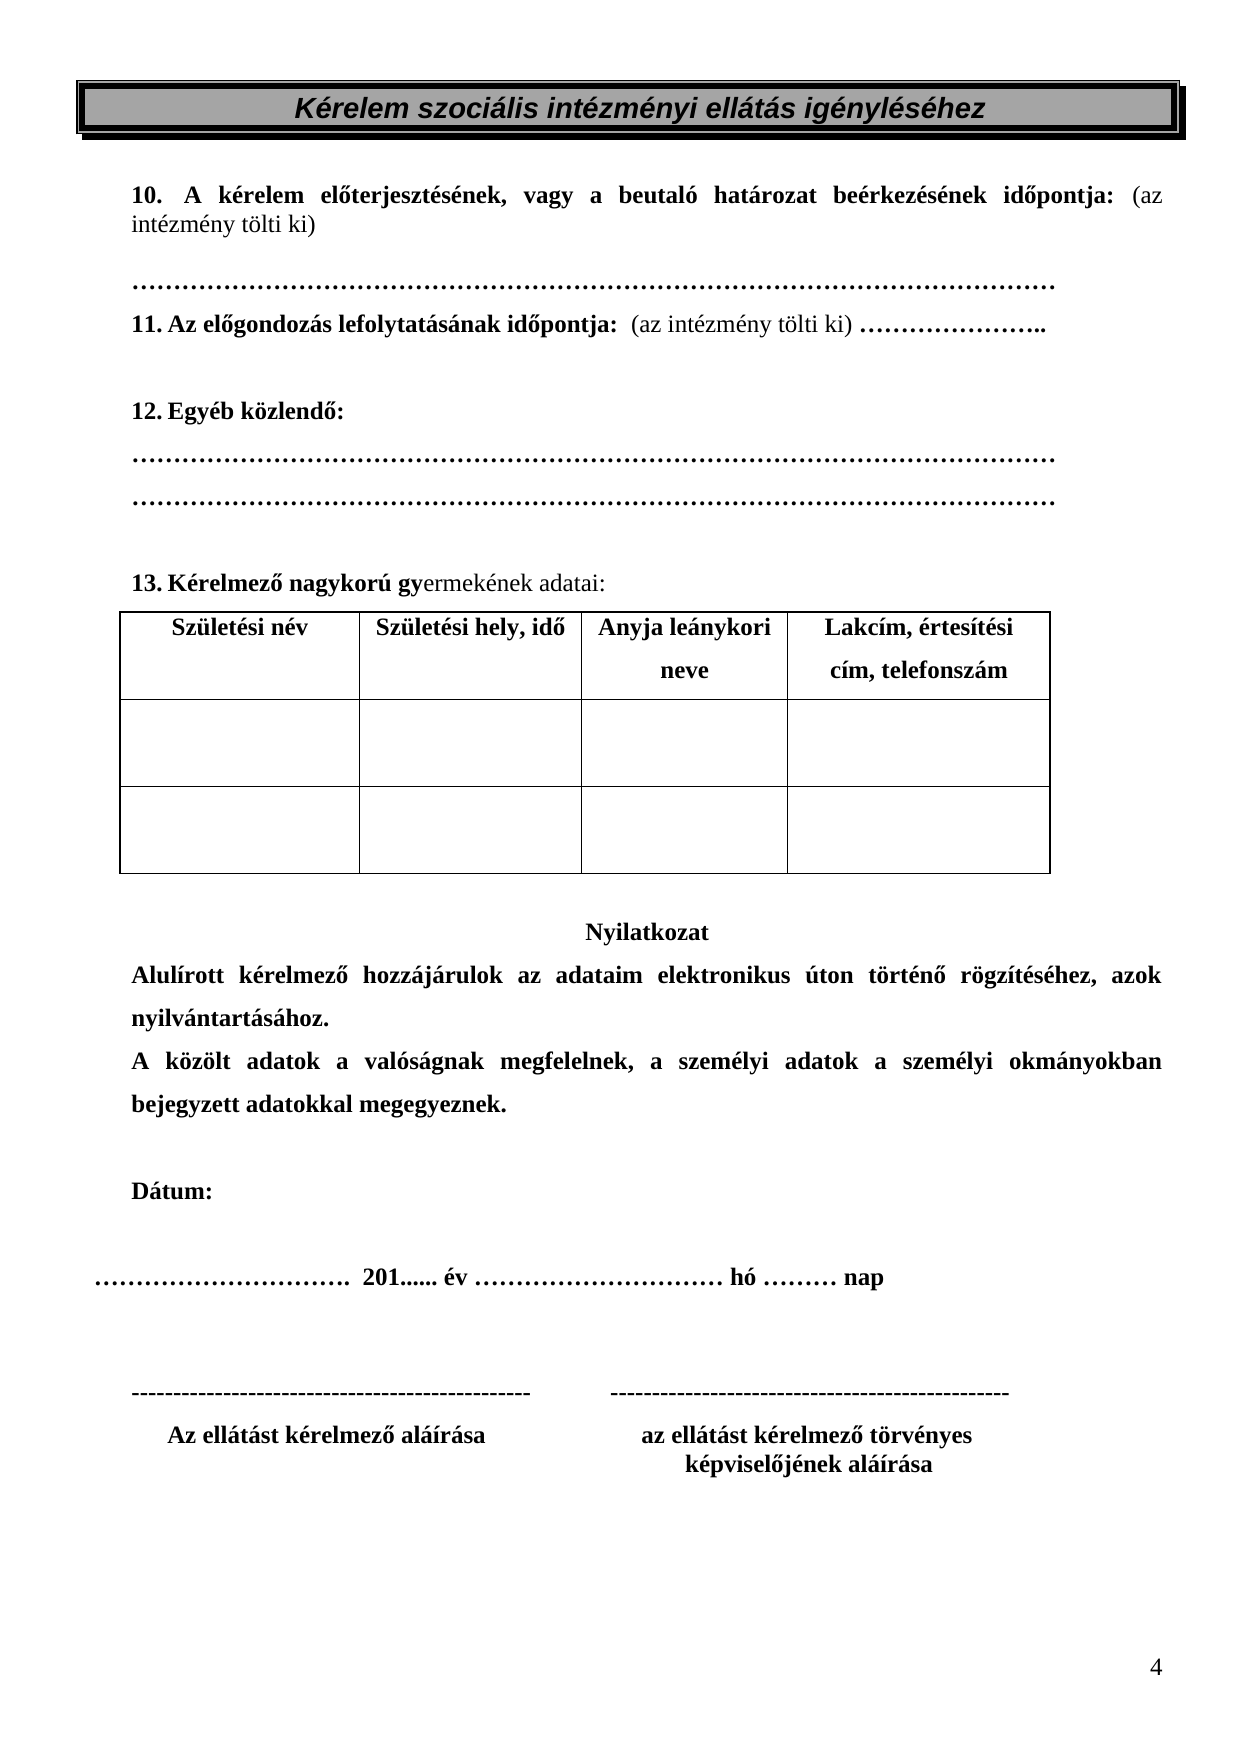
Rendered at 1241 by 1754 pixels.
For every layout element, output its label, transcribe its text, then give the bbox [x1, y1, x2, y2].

table_header Lakcím, értesítési cím, telefonszám [788, 613, 1049, 698]
text A közölt adatok a valóságnak megfelelnek, a személyi adatok a személyi okmányokban bejegyzett adatokkal megegyeznek. [131, 1046, 1162, 1118]
text képviselőjének aláírása [131, 1449, 1162, 1478]
list A kérelem előterjesztésének, vagy a beutaló határozat beérkezésének időpontja: (az intézmény tölti ki) [131, 180, 1162, 238]
table_cell [788, 700, 1049, 786]
text Az ellátást kérelmező aláírása az ellátást kérelmező törvényes [131, 1420, 1162, 1449]
table_cell [121, 700, 359, 786]
table_cell [582, 787, 787, 873]
list Az előgondozás lefolytatásának időpontja: (az intézmény tölti ki) ………………….. [131, 309, 1162, 338]
text ………………………………………………………………………………………………… [131, 482, 1162, 511]
table_header Születési hely, idő [360, 613, 581, 698]
text ------------------------------------------------ ------------------------------------------------ [131, 1377, 1162, 1406]
text ………………………………………………………………………………………………… [131, 266, 1162, 295]
table_cell [788, 787, 1049, 873]
table_header Anyja leánykori neve [582, 613, 787, 698]
table_cell [121, 787, 359, 873]
list Kérelmező nagykorú gyermekének adatai: [131, 568, 1162, 597]
table_cell [360, 787, 581, 873]
text Alulírott kérelmező hozzájárulok az adataim elektronikus úton történő rögzítéséhez, azok nyilvántartásához. [131, 960, 1162, 1032]
list Egyéb közlendő: [131, 396, 1162, 424]
text Nyilatkozat [131, 917, 1162, 946]
table_cell [360, 700, 581, 786]
text Dátum: [131, 1176, 1162, 1204]
table_cell [582, 700, 787, 786]
text ………………………………………………………………………………………………… [131, 439, 1162, 468]
text …………………………. 201...... év ………………………… hó ……… nap [94, 1262, 1162, 1291]
table_header Születési név [121, 613, 359, 698]
